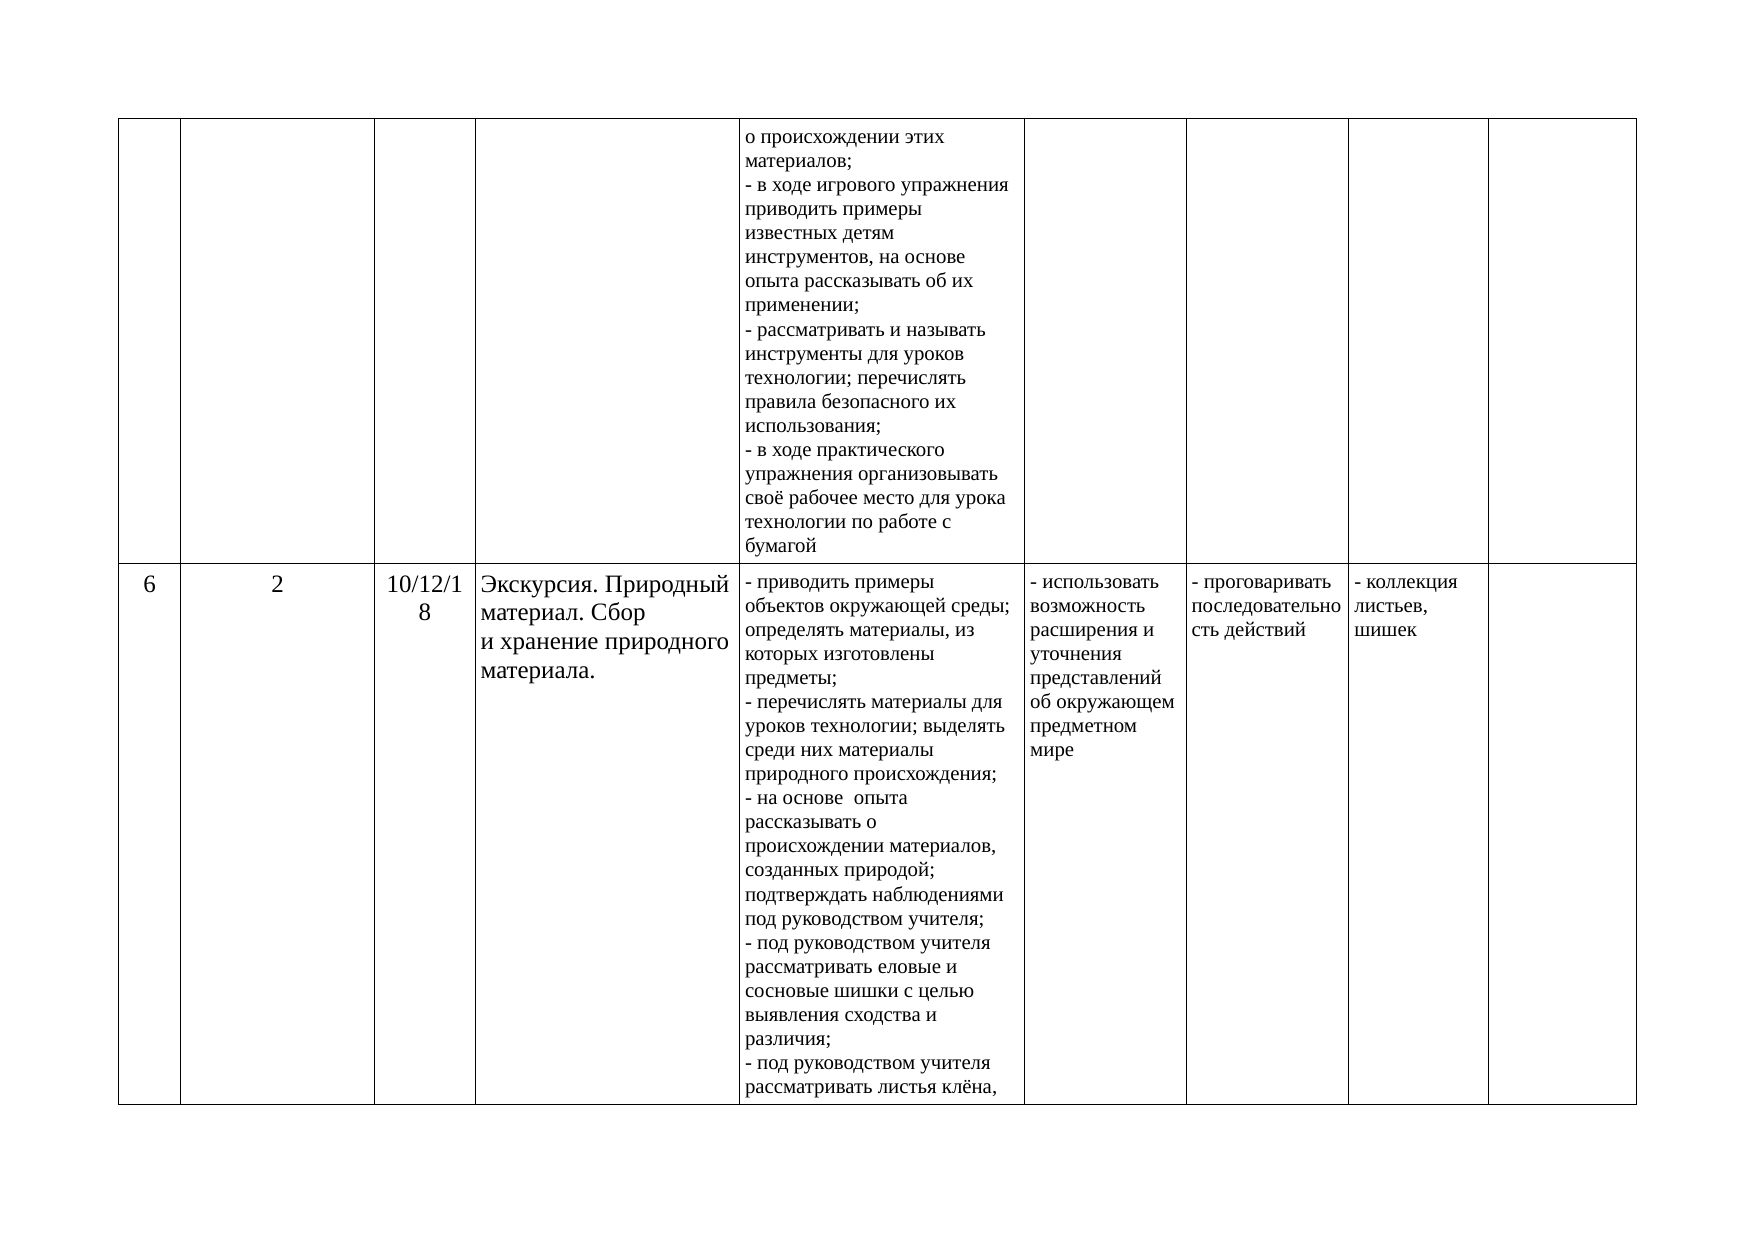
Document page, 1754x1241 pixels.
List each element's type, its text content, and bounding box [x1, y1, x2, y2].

table_cell - использовать возможность расширения и уточнения представлений об окружающем предметном мире [1025, 564, 1186, 1104]
table_cell - приводить примеры объектов окружающей среды; определять материалы, из которых изготовлены предметы; - перечислять материалы для уроков технологии; выделять среди них материалы природного происхождения; - на основе опыта рассказывать о происхождении материалов, созданных природой; подтверждать наблюдениями под руководством учителя; - под руководством учителя рассматривать еловые и сосновые шишки с целью выявления сходства и различия; - под руководством учителя рассматривать листья клёна, [740, 564, 1024, 1104]
table_cell [1025, 119, 1186, 563]
table_cell 12.10.18 [375, 564, 475, 1104]
table_cell [1187, 119, 1348, 563]
table_cell о происхождении этих материалов; - в ходе игрового упражнения приводить примеры известных детям инструментов, на основе опыта рассказывать об их применении; - рассматривать и называть инструменты для уроков технологии; перечислять правила безопасного их использования; - в ходе практического упражнения организовывать своё рабочее место для урока технологии по работе с бумагой [740, 119, 1024, 563]
table_cell - проговаривать последовательность действий [1187, 564, 1348, 1104]
table_cell [181, 119, 374, 563]
table_cell [1349, 119, 1488, 563]
table_cell [476, 119, 739, 563]
table_cell 2 [181, 564, 374, 1104]
table_cell [1489, 564, 1636, 1104]
table_cell Экскурсия. Природный материал. Сбор и хранение природного материала. [476, 564, 739, 1104]
table_cell [1489, 119, 1636, 563]
table_cell - коллекция листьев, шишек [1349, 564, 1488, 1104]
table_cell 6 [119, 564, 180, 1104]
table_cell 05.10.18 [375, 119, 475, 563]
table_cell [119, 119, 180, 563]
